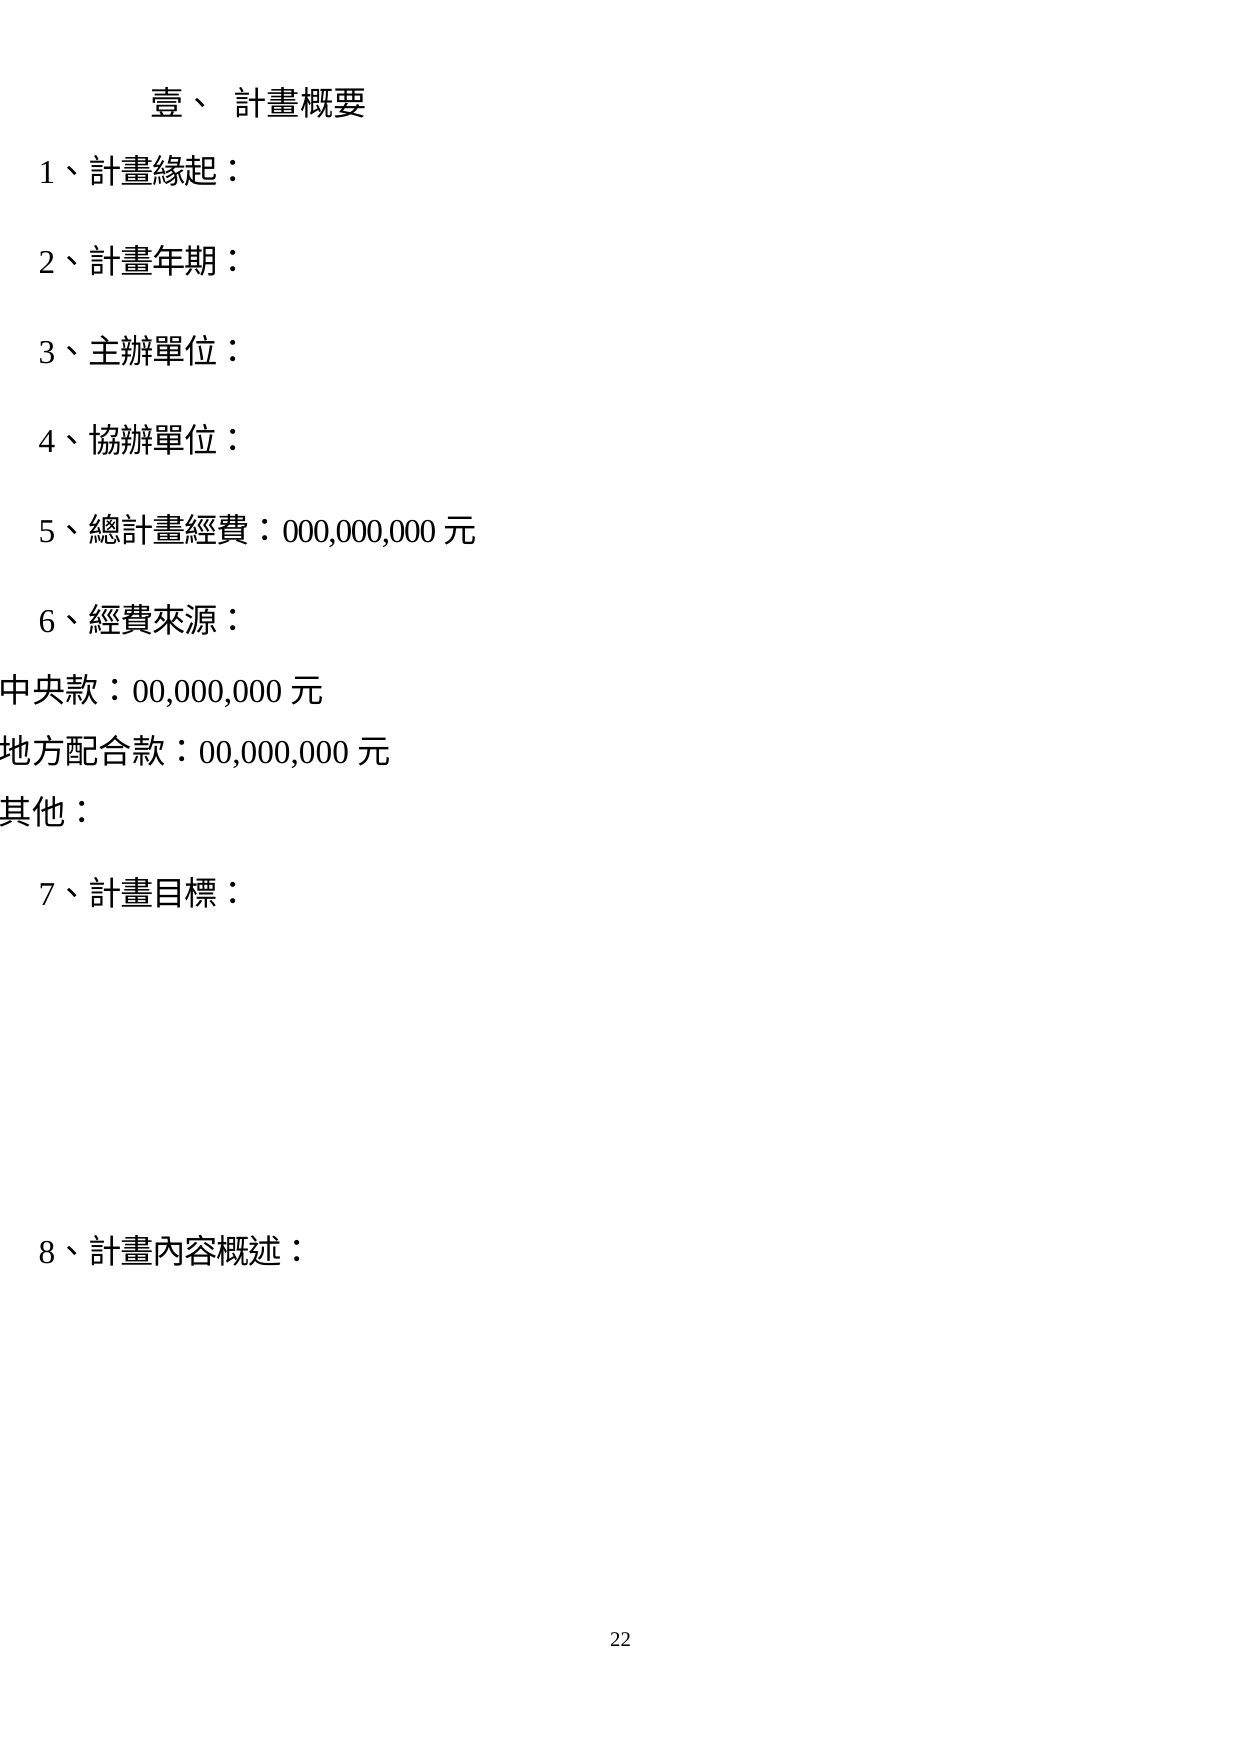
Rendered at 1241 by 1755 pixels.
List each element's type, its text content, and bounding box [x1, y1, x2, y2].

list 計畫年期： [38, 235, 1116, 283]
list 計畫緣起： [38, 145, 1116, 193]
list 地方配合款：00,000,000 元 [0, 725, 1113, 773]
list 計畫內容概述： [38, 1225, 1116, 1273]
list 中央款：00,000,000 元 [0, 664, 1113, 712]
subtitle 壹、 計畫概要 [150, 77, 1113, 125]
list 主辦單位： [38, 324, 1116, 373]
list 其他： [0, 786, 1113, 834]
list 計畫目標： [38, 866, 1116, 915]
list 協辦單位： [38, 414, 1116, 462]
list 經費來源： [38, 594, 1116, 642]
list 總計畫經費：000,000,000 元 [38, 504, 1116, 552]
